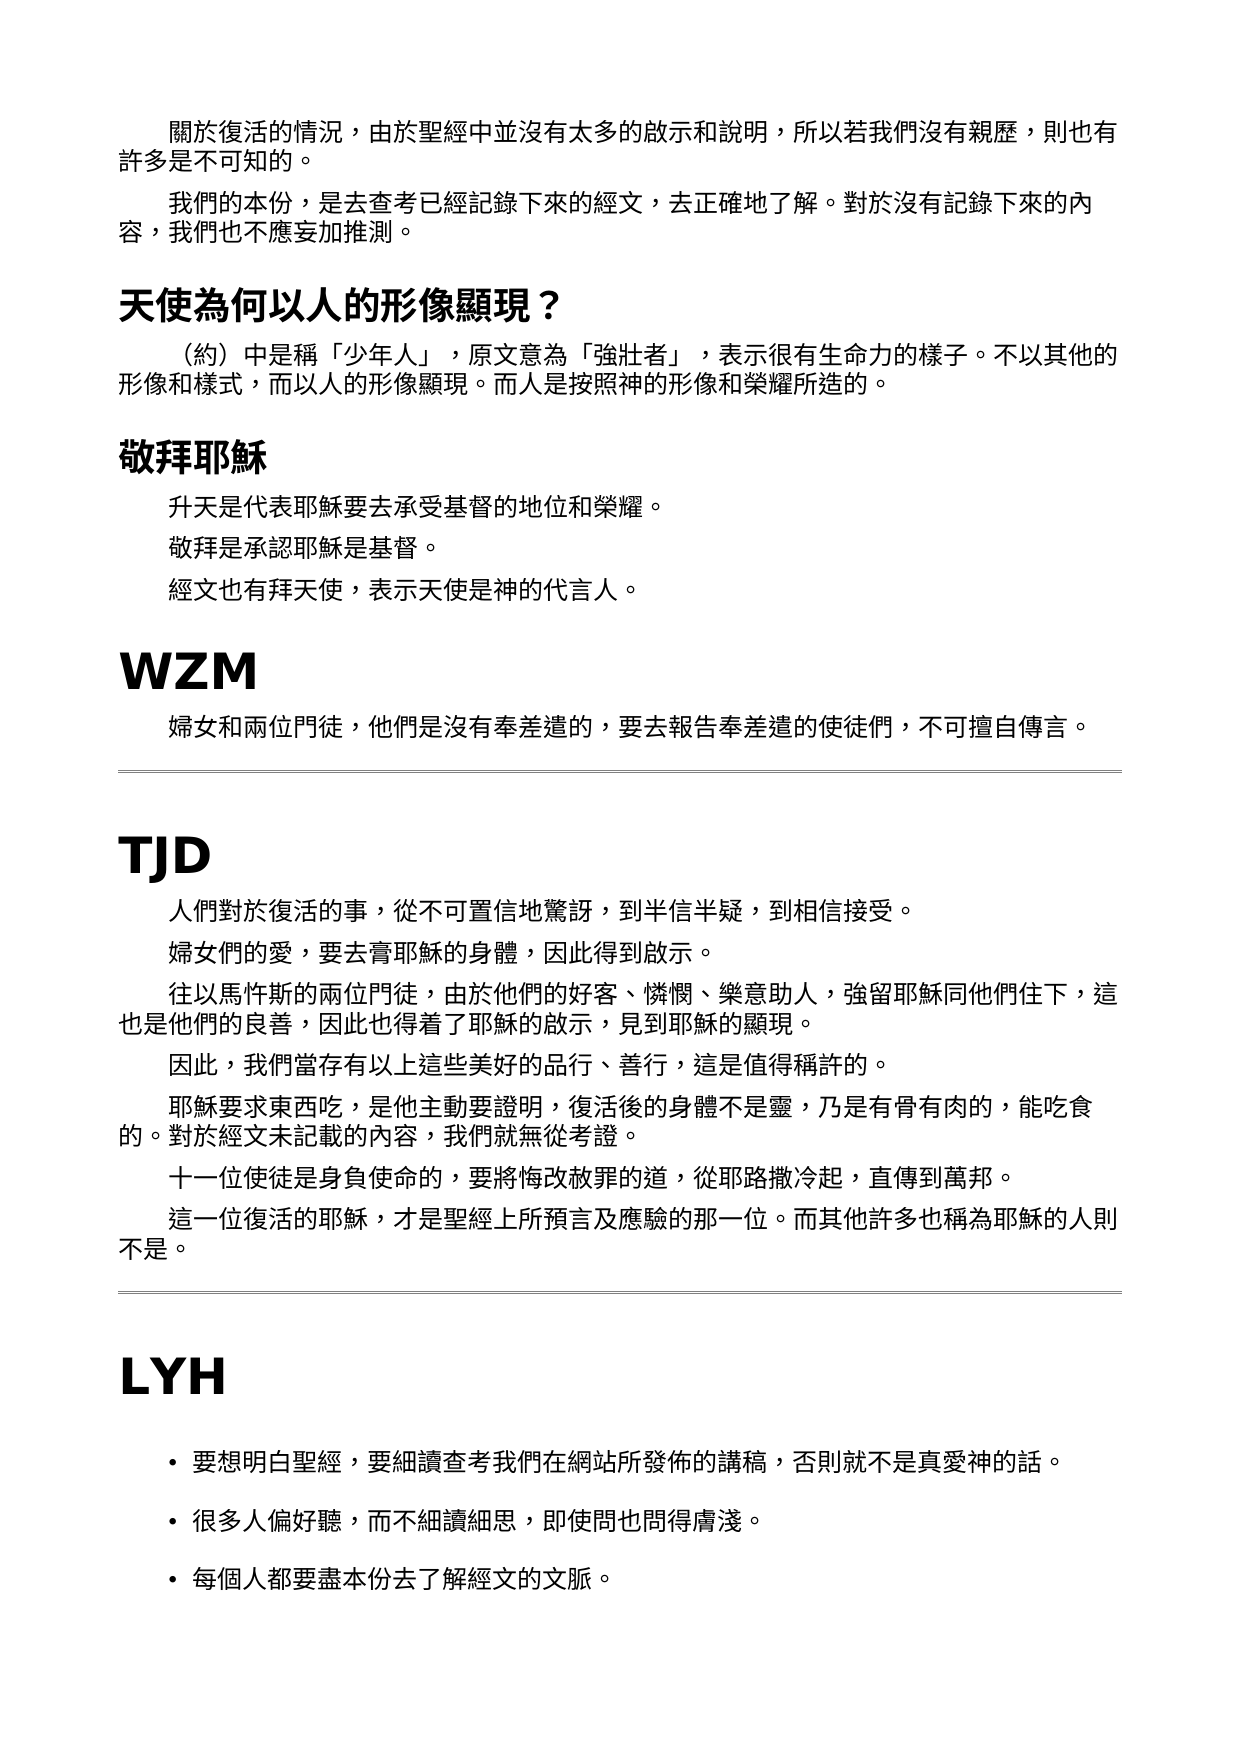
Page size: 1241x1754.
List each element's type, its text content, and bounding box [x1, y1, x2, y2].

text 經文也有拜天使，表示天使是神的代言人。 [118, 576, 1122, 605]
text 婦女和兩位門徒，他們是沒有奉差遣的，要去報告奉差遣的使徒們，不可擅自傳言。 [118, 714, 1122, 743]
text 婦女們的愛，要去膏耶穌的身體，因此得到啟示。 [118, 939, 1122, 968]
list 每個人都要盡本份去了解經文的文脈。 [177, 1565, 1122, 1594]
text 這一位復活的耶穌，才是聖經上所預言及應驗的那一位。而其他許多也稱為耶穌的人則不是。 [118, 1206, 1122, 1264]
subtitle TJD [118, 827, 1122, 885]
text 升天是代表耶穌要去承受基督的地位和榮耀。 [118, 493, 1122, 522]
text 人們對於復活的事，從不可置信地驚訝，到半信半疑，到相信接受。 [118, 897, 1122, 927]
subtitle WZM [118, 643, 1122, 701]
text 十一位使徒是身負使命的，要將悔改赦罪的道，從耶路撒冷起，直傳到萬邦。 [118, 1164, 1122, 1193]
list 很多人偏好聽，而不細讀細思，即使問也問得膚淺。 [177, 1507, 1122, 1536]
text 因此，我們當存有以上這些美好的品行、善行，這是值得稱許的。 [118, 1052, 1122, 1081]
text 我們的本份，是去查考已經記錄下來的經文，去正確地了解。對於沒有記錄下來的內容，我們也不應妄加推測。 [118, 189, 1122, 247]
text （約）中是稱「少年人」，原文意為「強壯者」，表示很有生命力的樣子。不以其他的形像和樣式，而以人的形像顯現。而人是按照神的形像和榮耀所造的。 [118, 341, 1122, 399]
text 敬拜是承認耶穌是基督。 [118, 534, 1122, 564]
text 耶穌要求東西吃，是他主動要證明，復活後的身體不是靈，乃是有骨有肉的，能吃食的。對於經文未記載的內容，我們就無從考證。 [118, 1093, 1122, 1152]
subtitle LYH [118, 1348, 1122, 1406]
text 往以馬忤斯的兩位門徒，由於他們的好客、憐憫、樂意助人，強留耶穌同他們住下，這也是他們的良善，因此也得着了耶穌的啟示，見到耶穌的顯現。 [118, 981, 1122, 1039]
subtitle 敬拜耶穌 [118, 437, 1122, 480]
subtitle 天使為何以人的形像顯現？ [118, 285, 1122, 328]
text 關於復活的情況，由於聖經中並沒有太多的啟示和說明，所以若我們沒有親歷，則也有許多是不可知的。 [118, 118, 1122, 176]
list 要想明白聖經，要細讀查考我們在網站所發佈的講稿，否則就不是真愛神的話。 [177, 1448, 1122, 1477]
